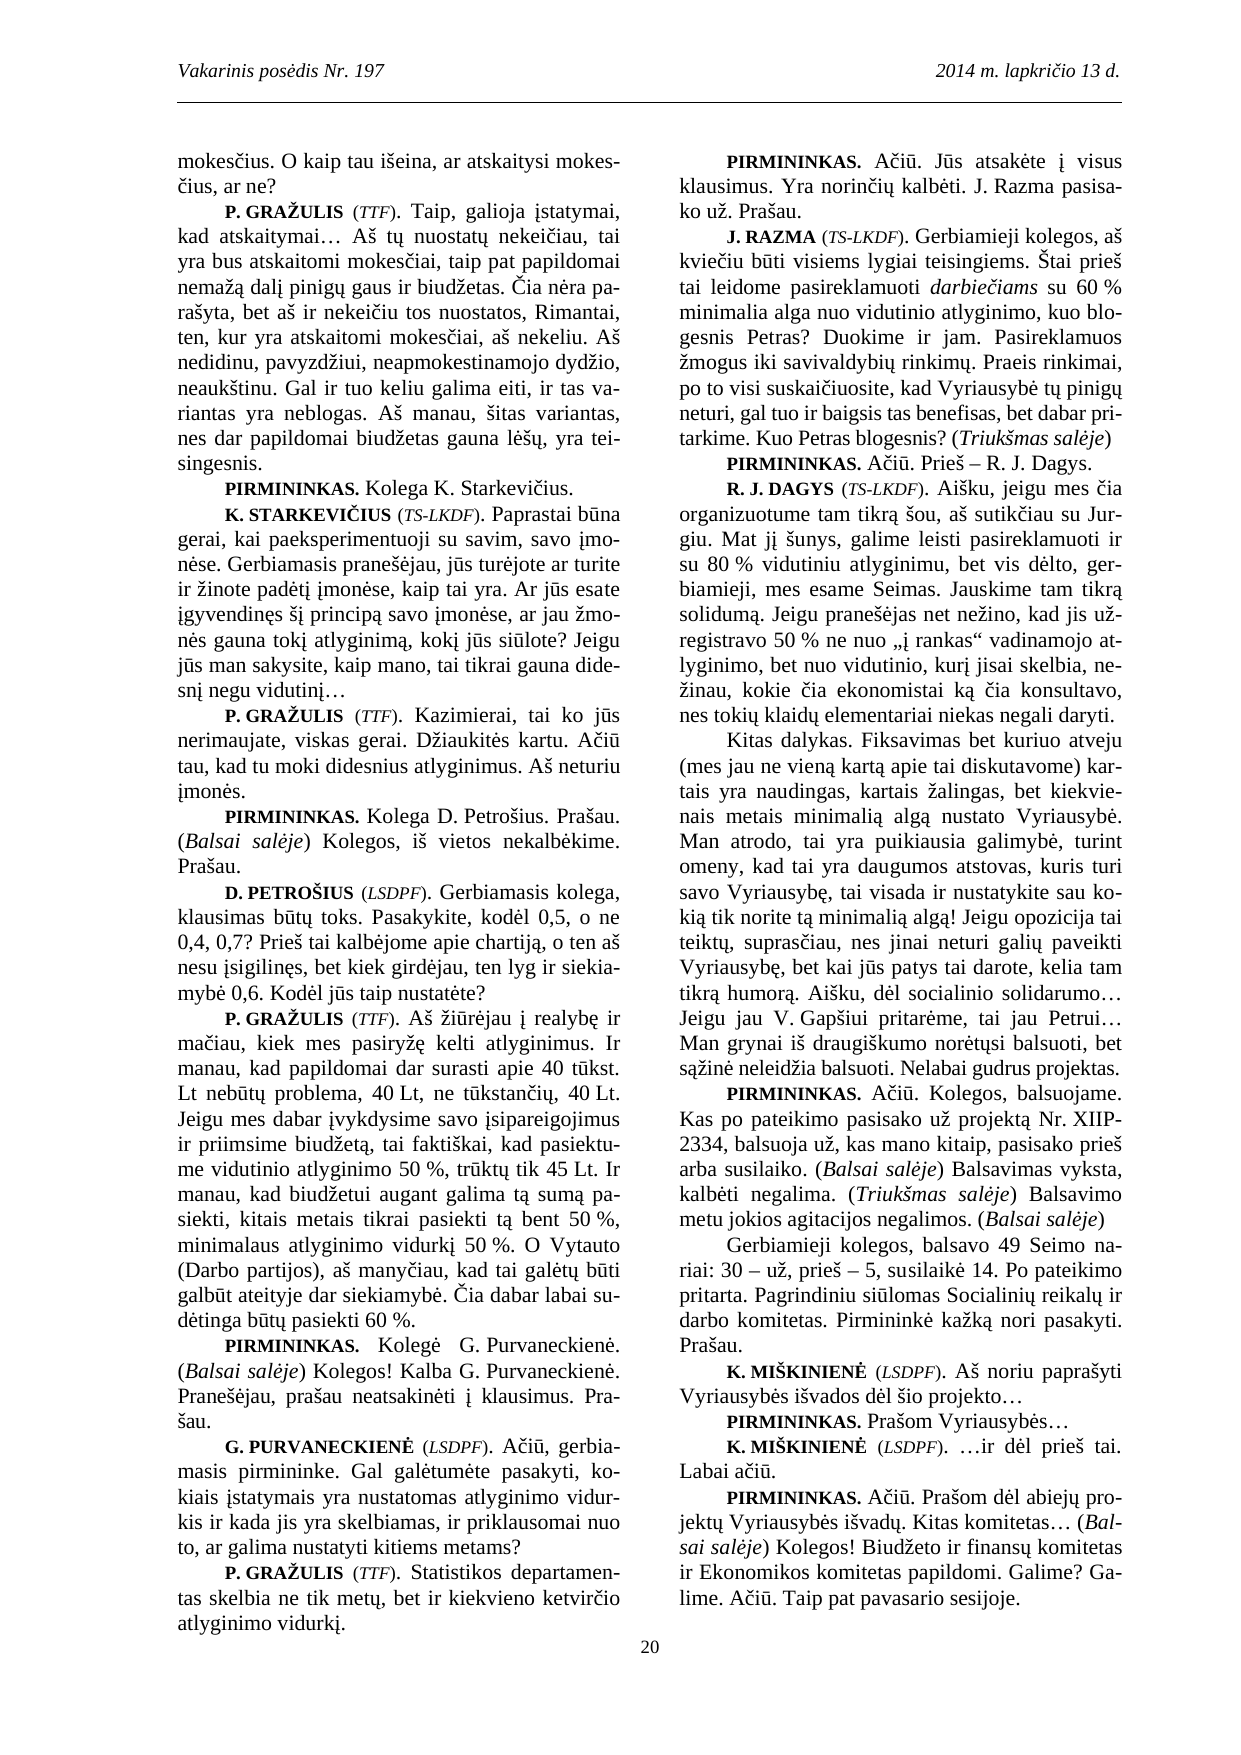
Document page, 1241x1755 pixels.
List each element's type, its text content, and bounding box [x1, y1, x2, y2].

text PIRMININKAS. Ko­le­ga K. Star­ke­vi­čius. [177, 475, 620, 501]
text K. STARKEVIČIUS (TS-LKDF). Pa­pras­tai bū­na ge­rai, kai pa­eks­pe­ri­men­tuo­ji su sa­vim, sa­vo įmo­nė­se. Ger­bia­ma­sis pra­ne­šė­jau, jūs tu­rė­jo­te ar tu­ri­te ir ži­no­te pa­dė­tį įmo­nė­se, kaip tai yra. Ar jūs esa­te įgy­ven­di­nęs šį prin­ci­pą sa­vo įmo­nė­se, ar jau žmo­nės gau­na to­kį at­ly­gi­ni­mą, ko­kį jūs siū­lo­te? Jei­gu jūs man sa­ky­si­te, kaip ma­no, tai tik­rai gau­na di­de­s­nį ne­gu vi­du­ti­nį… [177, 501, 620, 702]
text Ki­tas da­ly­kas. Fik­sa­vi­mas bet ku­riuo at­ve­ju (mes jau ne vie­ną kar­tą apie tai dis­ku­ta­vo­me) kar­tais yra nau­din­gas, kar­tais ža­lin­gas, bet kiek­vie­nais me­tais mi­ni­ma­lią al­gą nu­sta­to Vy­riau­sy­bė. Man at­ro­do, tai yra pui­kiau­sia ga­li­my­bė, tu­rint ome­ny, kad tai yra dau­gu­mos at­sto­vas, ku­ris tu­ri sa­vo Vy­riau­sy­bę, tai vi­sa­da ir nu­sta­ty­ki­te sau ko­kią tik no­ri­te tą mi­ni­ma­lią al­gą! Jei­gu opo­zi­ci­ja tai teik­tų, su­pras­čiau, nes ji­nai ne­tu­ri ga­lių pa­veik­ti Vy­riau­sy­bę, bet kai jūs pa­tys tai da­ro­te, ke­lia tam tik­rą hu­mo­rą. Aiš­ku, dėl so­cia­li­nio so­li­da­ru­mo… Jei­gu jau V. Gap­šiui pri­ta­rė­me, tai jau Pet­rui… Man gry­nai iš drau­giš­ku­mo no­rė­tų­si bal­suo­ti, bet są­ži­nė ne­lei­džia bal­suo­ti. Ne­la­bai gud­rus pro­jek­tas. [679, 727, 1122, 1080]
text PIRMININKAS. Ko­le­ga D. Pet­ro­šius. Pra­šau. (Bal­sai sa­lė­je) Ko­le­gos, iš vie­tos ne­kal­bė­ki­me. Pra­šau. [177, 803, 620, 879]
text Ger­bia­mie­ji ko­le­gos, bal­sa­vo 49 Sei­mo na­riai: 30 – už, prieš – 5, su­si­lai­kė 14. Po pa­tei­ki­mo pri­tar­ta. Pa­grin­di­niu siū­lo­mas So­cia­li­nių rei­ka­lų ir dar­bo ko­mi­te­tas. Pir­mi­nin­kė kaž­ką no­ri pa­sa­ky­ti. Pra­šau. [679, 1232, 1122, 1358]
text P. GRAŽULIS (TTF). Sta­tis­ti­kos de­par­ta­men­tas skel­bia ne tik me­tų, bet ir kiek­vie­no ket­vir­čio at­ly­gi­ni­mo vi­dur­kį. [177, 1559, 620, 1635]
text G. PURVANECKIENĖ (LSDPF). Ačiū, ger­bia­ma­sis pir­mi­nin­ke. Gal ga­lė­tu­mė­te pa­sa­ky­ti, ko­kiais įsta­ty­mais yra nu­sta­to­mas at­ly­gi­ni­mo vi­dur­kis ir ka­da jis yra skel­bia­mas, ir pri­klau­so­mai nuo to, ar ga­li­ma nu­sta­ty­ti ki­tiems me­tams? [177, 1433, 620, 1559]
text PIRMININKAS. Ačiū. Ko­le­gos, bal­suo­ja­me. Kas po pa­tei­ki­mo pa­si­sa­ko už pro­jek­tą Nr. XIIP-2334, bal­suo­ja už, kas ma­no ki­taip, pa­si­sa­ko prieš ar­ba su­si­lai­ko. (Bal­sai sa­lė­je) Bal­sa­vi­mas vyks­ta, kal­bė­ti ne­ga­li­ma. (Triukš­mas sa­lė­je) Bal­sa­vi­mo me­tu jo­kios agi­ta­ci­jos ne­ga­li­mos. (Bal­sai sa­lė­je) [679, 1080, 1122, 1232]
text PIRMININKAS. Ačiū. Jūs at­sa­kė­te į vi­sus klau­si­mus. yra no­rin­čių kal­bė­ti. J. Raz­ma pa­si­sa­ko už. Pra­šau. [679, 148, 1122, 223]
text PIRMININKAS. Pra­šom Vy­riau­sy­bės… [679, 1408, 1122, 1433]
text R. J. DAGYS (TS-LKDF). Aiš­ku, jei­gu mes čia or­ga­ni­zuo­tu­me tam tik­rą šou, aš su­tik­čiau su Jur­giu. Mat jį šu­nys, ga­li­me leis­ti pa­si­rek­la­muo­ti ir su 80 % vi­du­ti­niu at­ly­gi­ni­mu, bet vis dėl­to, ger­bia­mie­ji, mes esa­me Sei­mas. Jaus­ki­me tam tik­rą so­li­du­mą. Jei­gu pra­ne­šė­jas net ne­ži­no, kad jis už­re­gist­ra­vo 50 % ne nuo „į ran­kas“ va­di­na­mo­jo at­ly­gi­ni­mo, bet nuo vi­du­ti­nio, ku­rį ji­sai skel­bia, ne­ži­nau, ko­kie čia eko­no­mis­tai ką čia kon­sul­ta­vo, nes to­kių klai­dų ele­men­ta­riai nie­kas ne­ga­li da­ry­ti. [679, 475, 1122, 727]
text J. RAZMA (TS-LKDF). Ger­bia­mie­ji ko­le­gos, aš kvie­čiu bū­ti vi­siems ly­giai tei­sin­giems. Štai prieš tai lei­do­me pa­si­rek­la­muo­ti dar­bie­čiams su 60 % mi­ni­ma­lia al­ga nuo vi­du­ti­nio at­ly­gi­ni­mo, kuo blo­ge­s­nis Pet­ras? Duo­ki­me ir jam. Pa­si­rek­la­muos žmo­gus iki sa­vi­val­dy­bių rin­ki­mų. Pra­eis rin­ki­mai, po to vi­si su­skai­čiuo­si­te, kad Vy­riau­sy­bė tų pi­ni­gų ne­tu­ri, gal tuo ir baig­sis tas be­ne­fi­sas, bet da­bar pri­tar­ki­me. Kuo Pet­ras blo­ges­nis? (Triukš­mas sa­lė­je) [679, 223, 1122, 450]
text P. GRAŽULIS (TTF). Aš žiū­rė­jau į re­a­ly­bę ir ma­čiau, kiek mes pa­si­ry­žę kel­ti at­ly­gi­ni­mus. Ir ma­nau, kad pa­pil­do­mai dar su­ras­ti apie 40 tūkst. Lt ne­bū­tų pro­ble­ma, 40 Lt, ne tūks­tan­čių, 40 Lt. Jei­gu mes da­bar įvyk­dy­si­me sa­vo įsi­pa­rei­go­ji­mus ir pri­im­si­me biu­dže­tą, tai fak­tiš­kai, kad pa­siek­tu­me vi­du­ti­nio at­ly­gi­ni­mo 50 %, trūk­tų tik 45 Lt. Ir ma­nau, kad biu­dže­tui au­gant ga­li­ma tą su­mą pa­siek­ti, ki­tais me­tais tik­rai pa­siek­ti tą bent 50 %, mi­ni­ma­laus at­ly­gi­ni­mo vi­dur­kį 50 %. O Vy­tau­to (Dar­bo par­ti­jos), aš ma­ny­čiau, kad tai ga­lė­tų bū­ti gal­būt at­ei­ty­je dar sie­kia­my­bė. Čia da­bar la­bai su­dė­tin­ga bū­tų pa­siek­ti 60 %. [177, 1005, 620, 1332]
text mo­kes­čius. O kaip tau iš­ei­na, ar at­skai­ty­si mo­kes­čius, ar ne? [177, 148, 620, 198]
text PIRMININKAS. Ačiū. Pra­šom dėl abie­jų pro­jek­tų Vy­riau­sy­bės iš­va­dų. Ki­tas ko­mi­te­tas… (Bal­sai sa­lė­je) Ko­le­gos! Biu­dže­to ir fi­nan­sų ko­mi­te­tas ir Eko­no­mi­kos ko­mi­te­tas pa­pil­do­mi. Ga­li­me? Ga­li­me. Ačiū. Taip pat pa­va­sa­rio se­si­jo­je. [679, 1484, 1122, 1610]
text PIRMININKAS. Ačiū. Prieš – R. J. Da­gys. [679, 450, 1122, 475]
text PIRMININKAS. Ko­le­gė G. Pur­va­nec­kie­nė. (Bal­sai sa­lė­je) Ko­le­gos! Kal­ba G. Pur­va­nec­kie­nė. Pra­ne­šė­jau, pra­šau ne­at­sa­ki­nė­ti į klau­si­mus. Pra­šau. [177, 1332, 620, 1433]
text K. MIŠKINIENĖ (LSDPF). Aš no­riu pa­pra­šy­ti Vy­riau­sy­bės iš­va­dos dėl šio pro­jek­to… [679, 1358, 1122, 1408]
text P. GRAŽULIS (TTF). Taip, ga­lio­ja įsta­ty­mai, kad at­skai­ty­mai… Aš tų nuo­sta­tų ne­kei­čiau, tai yra bus at­skai­to­mi mo­kes­čiai, taip pat pa­pil­do­mai ne­ma­žą da­lį pi­ni­gų gaus ir biu­dže­tas. Čia nė­ra pa­ra­šy­ta, bet aš ir ne­kei­čiu tos nuo­sta­tos, Ri­man­tai, ten, kur yra at­skai­to­mi mo­kes­čiai, aš ne­ke­liu. Aš ne­di­di­nu, pa­vyz­džiui, ne­ap­mo­kes­ti­na­mo­jo dy­džio, ne­aukš­ti­nu. Gal ir tuo ke­liu ga­li­ma ei­ti, ir tas va­rian­tas yra ne­blo­gas. Aš ma­nau, ši­tas va­rian­tas, nes dar pa­pil­do­mai biu­dže­tas gau­na lė­šų, yra tei­sin­ges­nis. [177, 198, 620, 475]
text P. GRAŽULIS (TTF). Ka­zi­mie­rai, tai ko jūs ne­ri­mau­ja­te, vis­kas ge­rai. Džiau­ki­tės kar­tu. Ačiū tau, kad tu moki di­des­nius at­ly­gi­ni­mus. Aš ne­tu­riu įmo­nės. [177, 702, 620, 803]
text D. PETROŠIUS (LSDPF). Ger­bia­ma­sis ko­le­ga, klau­si­mas bū­tų toks. Pa­sa­ky­ki­te, ko­dėl 0,5, o ne 0,4, 0,7? Prieš tai kal­bė­jo­me apie char­ti­ją, o ten aš ne­su įsi­gi­li­nęs, bet kiek gir­dė­jau, ten lyg ir sie­kia­my­bė 0,6. Ko­dėl jūs taip nu­sta­tė­te? [177, 879, 620, 1005]
text K. MIŠKINIENĖ (LSDPF). …ir dėl prieš tai. La­bai ačiū. [679, 1433, 1122, 1484]
